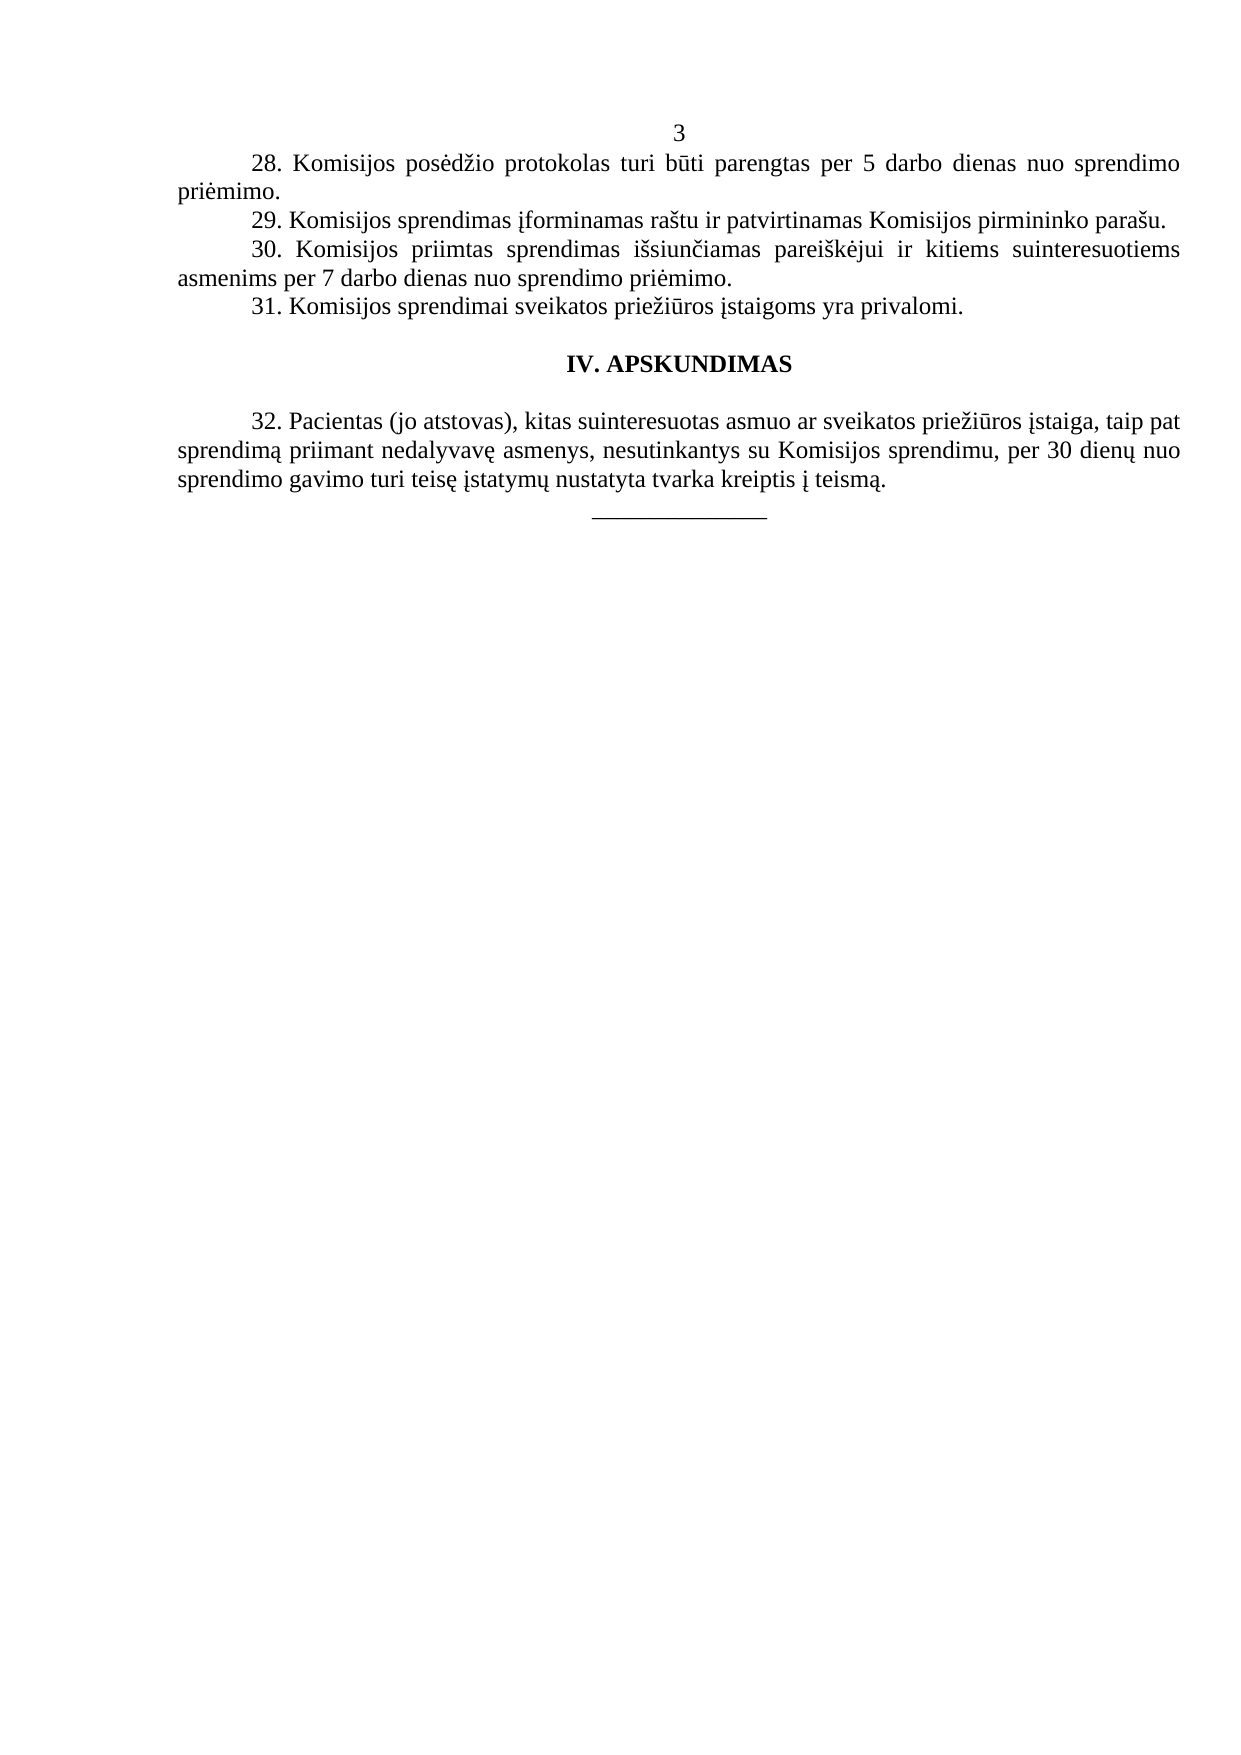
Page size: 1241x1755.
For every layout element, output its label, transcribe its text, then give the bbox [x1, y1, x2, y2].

text 31. Komisijos sprendimai sveikatos priežiūros įstaigoms yra privalomi. [177, 291, 1181, 320]
text IV. APSKUNDIMAS [177, 349, 1181, 378]
text 30. Komisijos priimtas sprendimas išsiunčiamas pareiškėjui ir kitiems suinteresuotiems asmenims per 7 darbo dienas nuo sprendimo priėmimo. [177, 234, 1181, 291]
text 28. Komisijos posėdžio protokolas turi būti parengtas per 5 darbo dienas nuo sprendimo priėmimo. [177, 148, 1181, 205]
text 29. Komisijos sprendimas įforminamas raštu ir patvirtinamas Komisijos pirmininko parašu. [177, 205, 1181, 234]
text 32. Pacientas (jo atstovas), kitas suinteresuotas asmuo ar sveikatos priežiūros įstaiga, taip pat sprendimą priimant nedalyvavę asmenys, nesutinkantys su Komisijos sprendimu, per 30 dienų nuo sprendimo gavimo turi teisę įstatymų nustatyta tvarka kreiptis į teismą. [177, 406, 1181, 493]
text ______________ [177, 493, 1181, 521]
